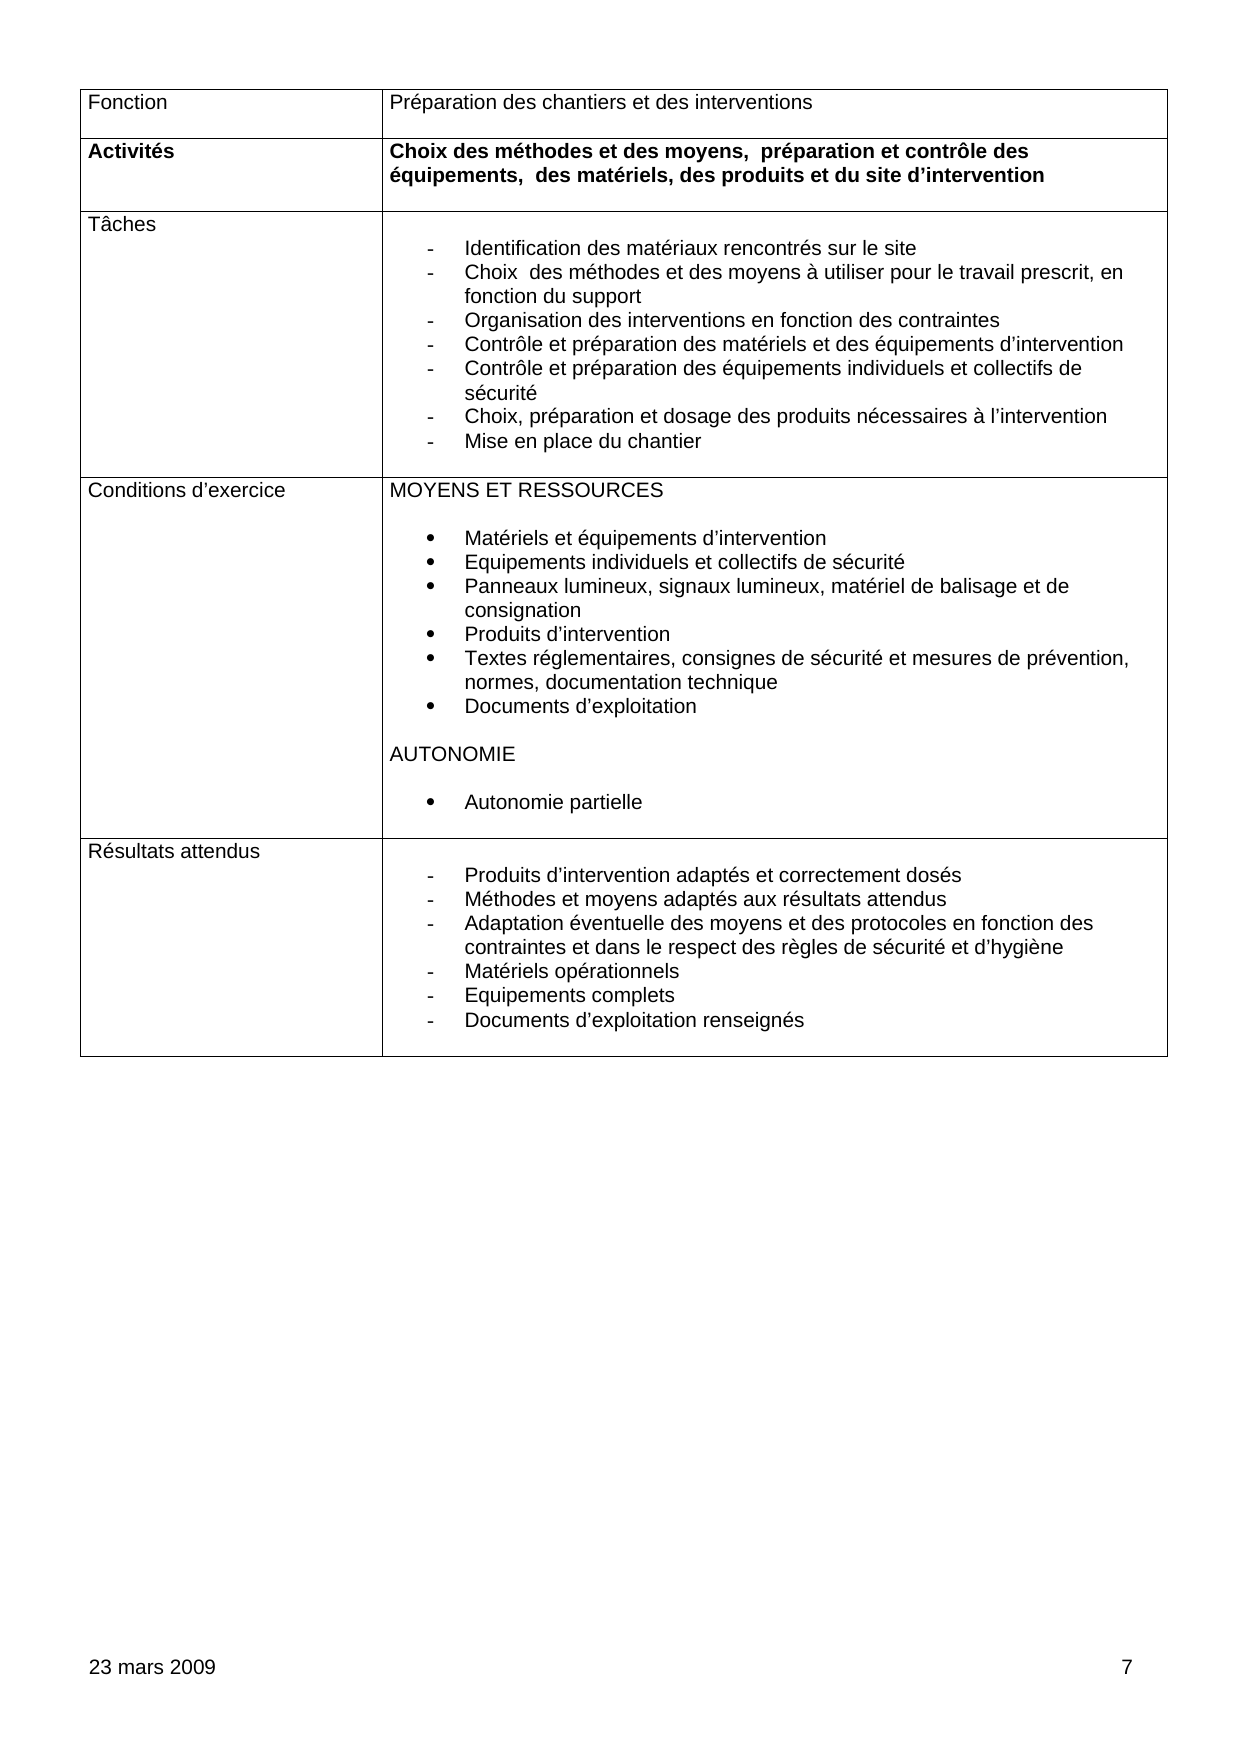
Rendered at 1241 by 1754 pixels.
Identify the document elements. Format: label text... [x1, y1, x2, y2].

table_cell Identification des matériaux rencontrés sur le site Choix des méthodes et des moyens à utiliser pour le travail prescrit, en fonction du support Organisation des interventions en fonction des contraintes Contrôle et préparation des matériels et des équipements d’intervention Contrôle et préparation des équipements individuels et collectifs de sécurité Choix, préparation et dosage des produits nécessaires à l’intervention Mise en place du chantier [383, 212, 1167, 477]
table_cell Tâches [81, 212, 382, 477]
table_cell Activités [81, 139, 382, 211]
table_header Fonction [81, 90, 382, 138]
table_header Préparation des chantiers et des interventions [383, 90, 1167, 138]
table_cell Choix des méthodes et des moyens, préparation et contrôle des équipements, des matériels, des produits et du site d’intervention [383, 139, 1167, 211]
table_cell Conditions d’exercice [81, 478, 382, 838]
table_cell MOYENS ET RESSOURCES Matériels et équipements d’intervention Equipements individuels et collectifs de sécurité Panneaux lumineux, signaux lumineux, matériel de balisage et de consignation Produits d’intervention Textes réglementaires, consignes de sécurité et mesures de prévention, normes, documentation technique Documents d’exploitation AUTONOMIE Autonomie partielle [383, 478, 1167, 838]
table_cell Résultats attendus [81, 839, 382, 1056]
table_cell Produits d’intervention adaptés et correctement dosés Méthodes et moyens adaptés aux résultats attendus Adaptation éventuelle des moyens et des protocoles en fonction des contraintes et dans le respect des règles de sécurité et d’hygiène Matériels opérationnels Equipements complets Documents d’exploitation renseignés [383, 839, 1167, 1056]
